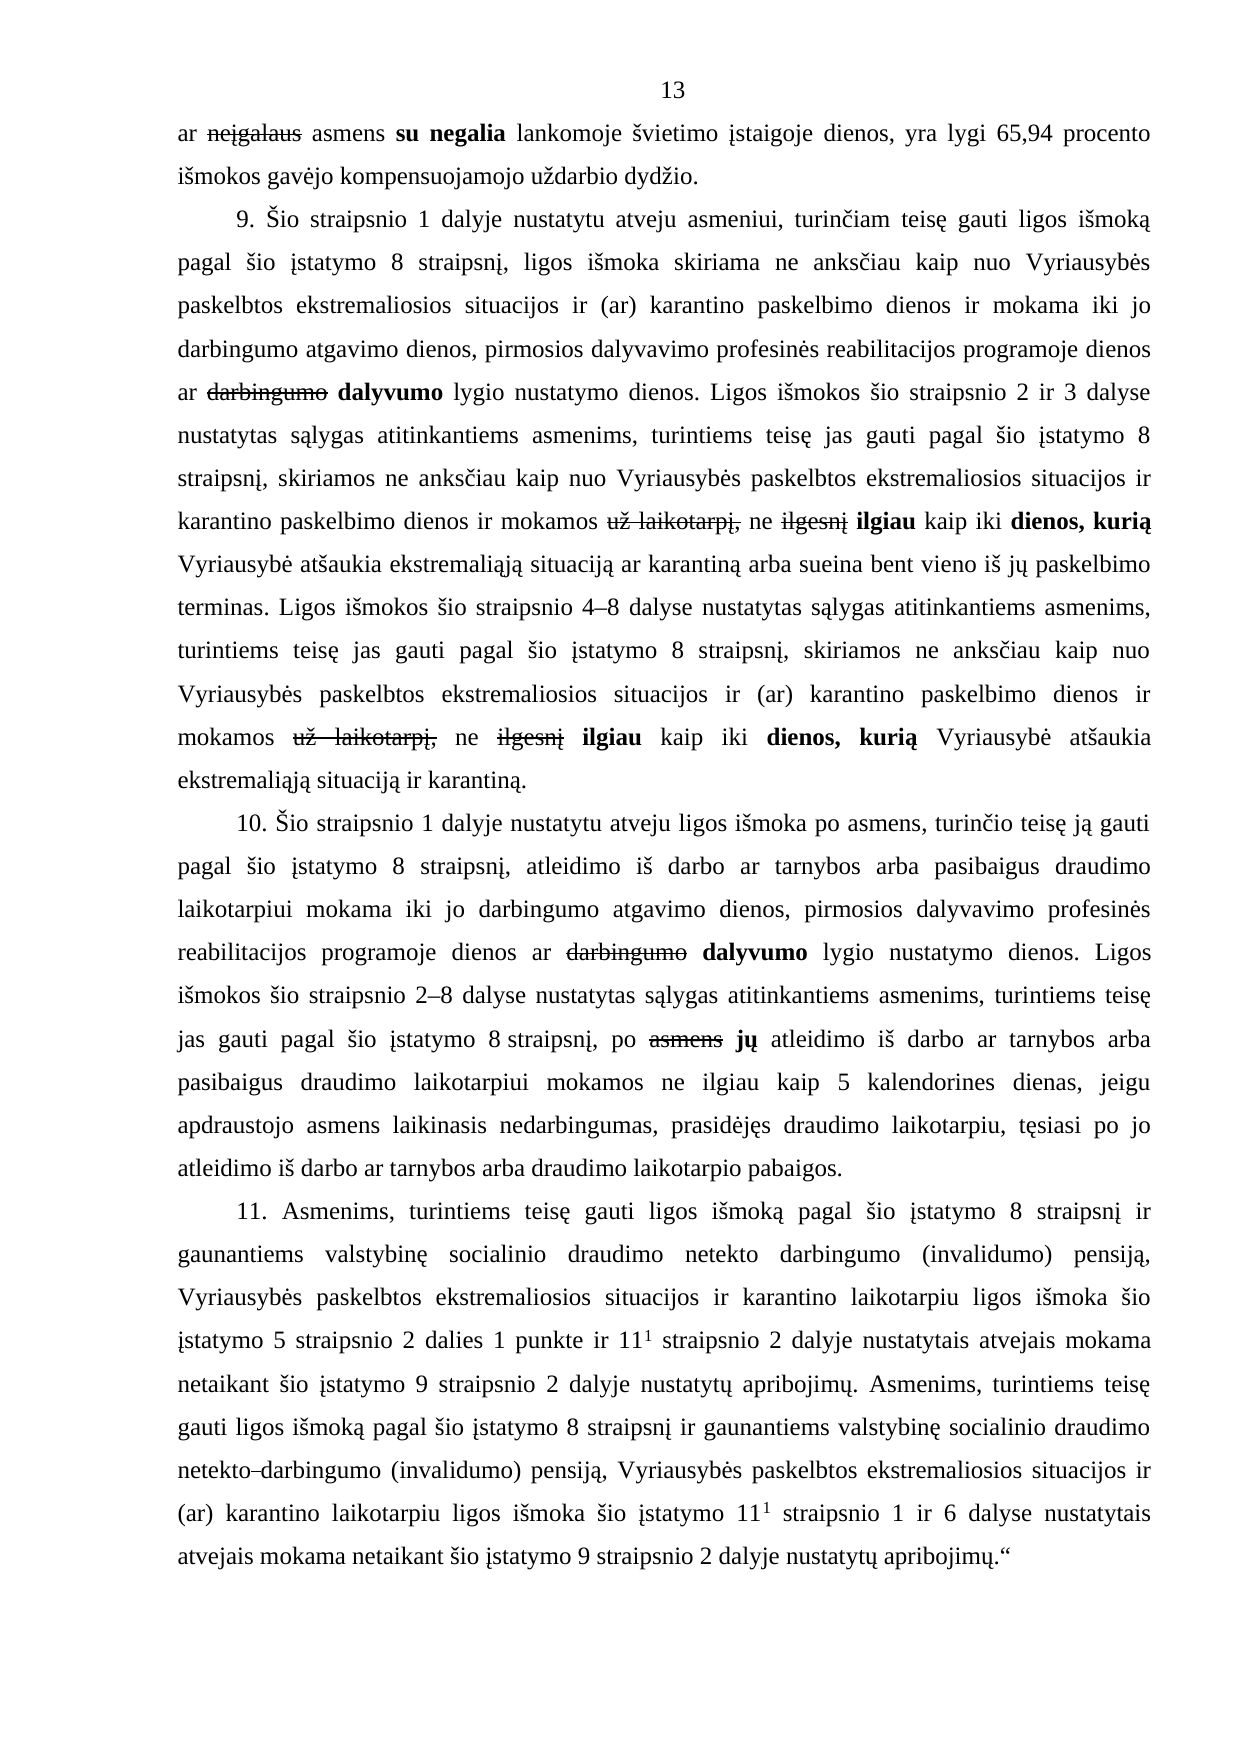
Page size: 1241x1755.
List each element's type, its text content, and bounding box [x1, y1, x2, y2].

text 9. Šio straipsnio 1 dalyje nustatytu atveju asmeniui, turinčiam teisę gauti ligos išmoką pagal šio įstatymo 8 straipsnį, ligos išmoka skiriama ne anksčiau kaip nuo Vyriausybės paskelbtos ekstremaliosios situacijos ir (ar) karantino paskelbimo dienos ir mokama iki jo darbingumo atgavimo dienos, pirmosios dalyvavimo profesinės reabilitacijos programoje dienos ar darbingumo dalyvumo lygio nustatymo dienos. Ligos išmokos šio straipsnio 2 ir 3 dalyse nustatytas sąlygas atitinkantiems asmenims, turintiems teisę jas gauti pagal šio įstatymo 8 straipsnį, skiriamos ne anksčiau kaip nuo Vyriausybės paskelbtos ekstremaliosios situacijos ir karantino paskelbimo dienos ir mokamos už laikotarpį, ne ilgesnį ilgiau kaip iki dienos, kurią Vyriausybė atšaukia ekstremaliąją situaciją ar karantiną arba sueina bent vieno iš jų paskelbimo terminas. Ligos išmokos šio straipsnio 4–8 dalyse nustatytas sąlygas atitinkantiems asmenims, turintiems teisę jas gauti pagal šio įstatymo 8 straipsnį, skiriamos ne anksčiau kaip nuo Vyriausybės paskelbtos ekstremaliosios situacijos ir (ar) karantino paskelbimo dienos ir mokamos už laikotarpį, ne ilgesnį ilgiau kaip iki dienos, kurią Vyriausybė atšaukia ekstremaliąją situaciją ir karantiną. [177, 204, 1152, 794]
text 8. Jeigu Vyriausybės paskelbtos ekstremaliosios situacijos ir (ar) karantino metu vaiko iki 8 metų, bet ne ilgiau kaip iki jo ugdymo kol jis nepradėtas ugdyti pagal pradinio ugdymo programą pradžios, ar pagal pradinio ugdymo programą ugdomo vaiko, ar pagal formaliojo švietimo programą besimokančio neįgalaus asmens su negalia iki 24 metų, besimokančio pagal bendrojo ugdymo programą arba jo specialiesiems ugdymosi poreikiams pritaikytą bendrojo ugdymo programą, lankomoje švietimo įstaigoje dėl užkrečiamosios ligos, dėl kurios Vyriausybė paskelbė ekstremaliąją situaciją ir (ar) karantiną, nustatomas infekcijų plitimą ribojantis režimas ir dėl to atsiranda būtinybė jį prižiūrėti, ligos išmoka, vaiko ar neįgalaus asmens su negalia motinai (tėvui), įmotei (įtėviui), senelei (seneliui), budinčiam globotojui, globėjui arba vaiką ar neįgalų asmenį su negalia laikinai prižiūrinčiam asmeniui, kai vaikui ar neįgaliam asmeniui su negalia nustatyta laikinoji priežiūra pas fizinius asmenis ar jis yra laikinai apgyvendinamas apgyvendintas pas fizinius asmenis, iš Valstybinio socialinio draudimo fondo lėšų mokama infekcijų plitimą ribojančio režimo laikotarpiu nuo tokio režimo nustatymo vaiko ar neįgalaus asmens su negalia lankomoje švietimo įstaigoje dienos, yra lygi 65,94 procento išmokos gavėjo kompensuojamojo uždarbio dydžio. [177, 118, 1152, 190]
text 11. Asmenims, turintiems teisę gauti ligos išmoką pagal šio įstatymo 8 straipsnį ir gaunantiems valstybinę socialinio draudimo netekto darbingumo (invalidumo) pensiją, Vyriausybės paskelbtos ekstremaliosios situacijos ir karantino laikotarpiu ligos išmoka šio įstatymo 5 straipsnio 2 dalies 1 punkte ir 111 straipsnio 2 dalyje nustatytais atvejais mokama netaikant šio įstatymo 9 straipsnio 2 dalyje nustatytų apribojimų. Asmenims, turintiems teisę gauti ligos išmoką pagal šio įstatymo 8 straipsnį ir gaunantiems valstybinę socialinio draudimo netekto darbingumo (invalidumo) pensiją, Vyriausybės paskelbtos ekstremaliosios situacijos ir (ar) karantino laikotarpiu ligos išmoka šio įstatymo 111 straipsnio 1 ir 6 dalyse nustatytais atvejais mokama netaikant šio įstatymo 9 straipsnio 2 dalyje nustatytų apribojimų.“ [177, 1196, 1152, 1570]
text 10. Šio straipsnio 1 dalyje nustatytu atveju ligos išmoka po asmens, turinčio teisę ją gauti pagal šio įstatymo 8 straipsnį, atleidimo iš darbo ar tarnybos arba pasibaigus draudimo laikotarpiui mokama iki jo darbingumo atgavimo dienos, pirmosios dalyvavimo profesinės reabilitacijos programoje dienos ar darbingumo dalyvumo lygio nustatymo dienos. Ligos išmokos šio straipsnio 2–8 dalyse nustatytas sąlygas atitinkantiems asmenims, turintiems teisę jas gauti pagal šio įstatymo 8 straipsnį, po asmens jų atleidimo iš darbo ar tarnybos arba pasibaigus draudimo laikotarpiui mokamos ne ilgiau kaip 5 kalendorines dienas, jeigu apdraustojo asmens laikinasis nedarbingumas, prasidėjęs draudimo laikotarpiu, tęsiasi po jo atleidimo iš darbo ar tarnybos arba draudimo laikotarpio pabaigos. [177, 808, 1152, 1182]
